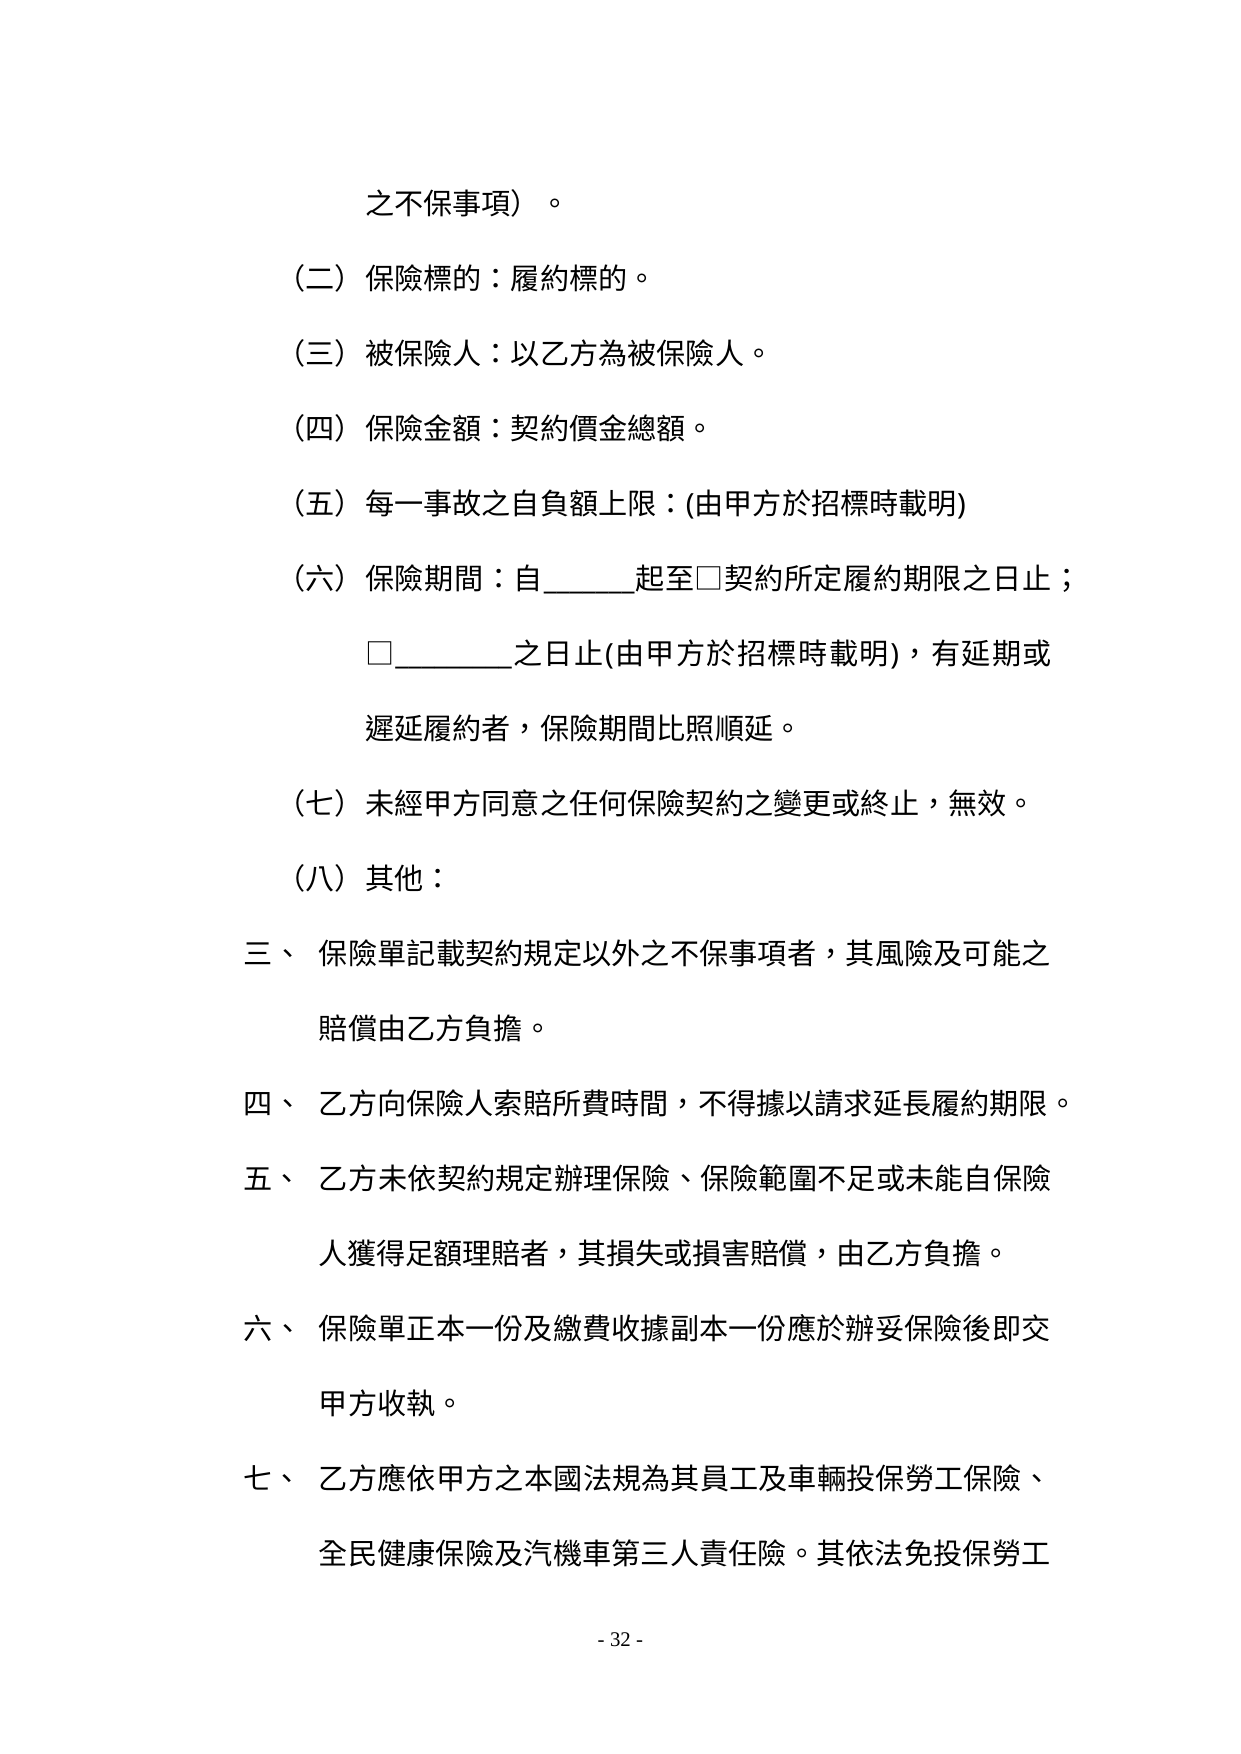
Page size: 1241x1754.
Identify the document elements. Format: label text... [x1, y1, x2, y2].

list 乙方未依契約規定辦理保險、保險範圍不足或未能自保險人獲得足額理賠者，其損失或損害賠償，由乙方負擔。 [244, 1139, 1053, 1289]
list 其他： [276, 839, 1053, 914]
list 保險金額：契約價金總額。 [276, 389, 1053, 464]
list 保險標的：履約標的。 [276, 239, 1053, 314]
list 保險期間：自_______起至□契約所定履約期限之日止；□_________之日止(由甲方於招標時載明)，有延期或遲延履約者，保險期間比照順延。 [276, 539, 1053, 764]
list 乙方向保險人索賠所費時間，不得據以請求延長履約期限。 [244, 1064, 1053, 1139]
list 保險單記載契約規定以外之不保事項者，其風險及可能之賠償由乙方負擔。 [244, 914, 1053, 1064]
list 被保險人：以乙方為被保險人。 [276, 314, 1053, 389]
list 未經甲方同意之任何保險契約之變更或終止，無效。 [276, 764, 1053, 839]
list 乙方應依甲方之本國法規為其員工及車輛投保勞工保險、全民健康保險及汽機車第三人責任險。其依法免投保勞工 [244, 1439, 1053, 1589]
list 之不保事項）。 [276, 164, 1053, 239]
list 每一事故之自負額上限：(由甲方於招標時載明) [276, 464, 1053, 539]
list 保險單正本一份及繳費收據副本一份應於辦妥保險後即交甲方收執。 [244, 1289, 1053, 1439]
